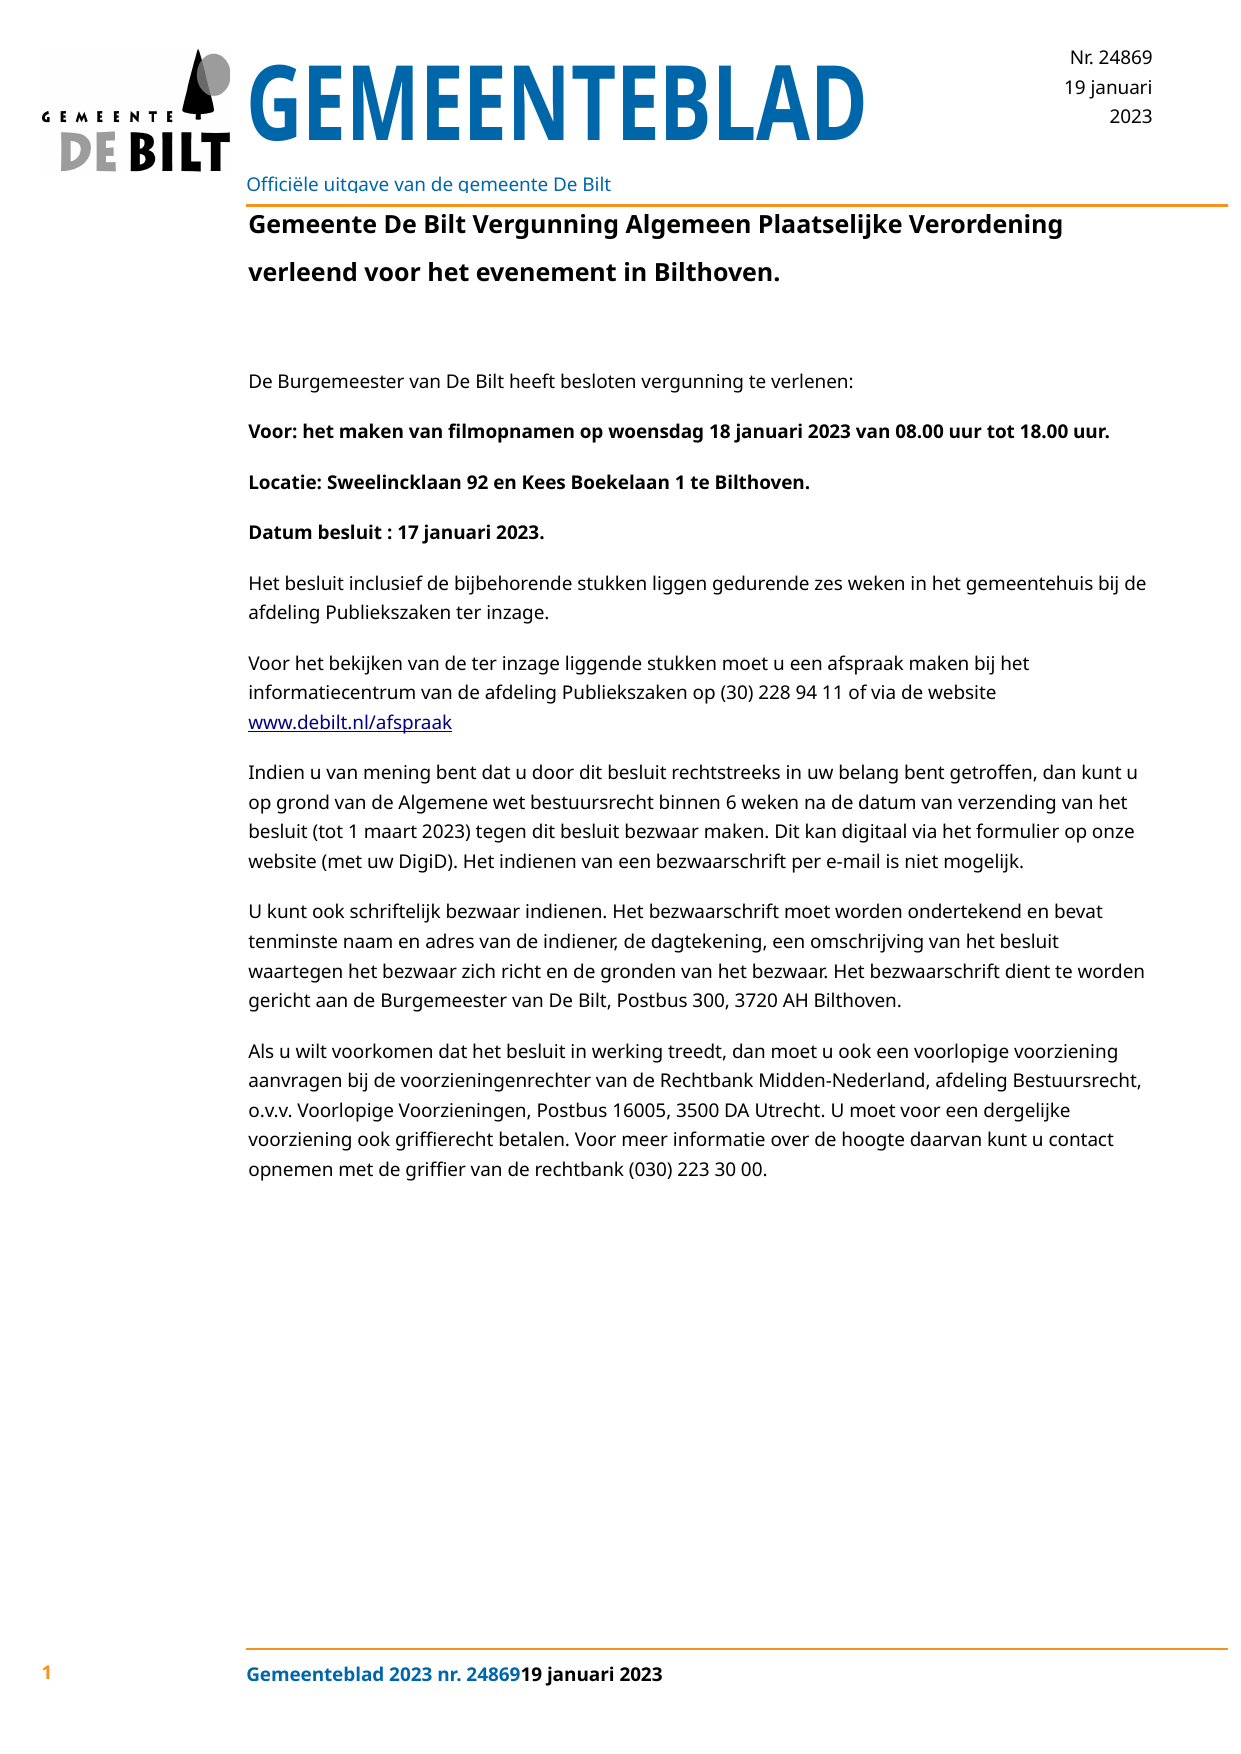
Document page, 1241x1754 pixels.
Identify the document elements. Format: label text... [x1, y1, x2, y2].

text Locatie: Sweelincklaan 92 en Kees Boekelaan 1 te Bilthoven. [248, 469, 1152, 495]
text U kunt ook schriftelijk bezwaar indienen. Het bezwaarschrift moet worden ondertekend en bevat tenminste naam en adres van de indiener, de dagtekening, een omschrijving van het besluit waartegen het bezwaar zich richt en de gronden van het bezwaar. Het bezwaarschrift dient te worden gericht aan de Burgemeester van De Bilt, Postbus 300, 3720 AH Bilthoven. [248, 899, 1152, 1013]
picture [41, 47, 231, 172]
text De Burgemeester van De Bilt heeft besloten vergunning te verlenen: [248, 368, 1152, 394]
text Het besluit inclusief de bijbehorende stukken liggen gedurende zes weken in het gemeentehuis bij de afdeling Publiekszaken ter inzage. [248, 570, 1152, 625]
text Als u wilt voorkomen dat het besluit in werking treedt, dan moet u ook een voorlopige voorziening aanvragen bij de voorzieningenrechter van de Rechtbank Midden-Nederland, afdeling Bestuursrecht, o.v.v. Voorlopige Voorzieningen, Postbus 16005, 3500 DA Utrecht. U moet voor een dergelijke voorziening ook griffierecht betalen. Voor meer informatie over de hoogte daarvan kunt u contact opnemen met de griffier van de rechtbank (030) 223 30 00. [248, 1038, 1152, 1182]
text Voor het bekijken van de ter inzage liggende stukken moet u een afspraak maken bij het informatiecentrum van de afdeling Publiekszaken op (30) 228 94 11 of via de website www.debilt.nl/afspraak [248, 650, 1152, 735]
text Indien u van mening bent dat u door dit besluit rechtstreeks in uw belang bent getroffen, dan kunt u op grond van de Algemene wet bestuursrecht binnen 6 weken na de datum van verzending van het besluit (tot 1 maart 2023) tegen dit besluit bezwaar maken. Dit kan digitaal via het formulier op onze website (met uw DigiD). Het indienen van een bezwaarschrift per e-mail is niet mogelijk. [248, 759, 1152, 874]
text Datum besluit : 17 januari 2023. [248, 519, 1152, 545]
text Gemeente De Bilt Vergunning Algemeen Plaatselijke Verordening verleend voor het evenement in Bilthoven. [248, 207, 1152, 288]
text Voor: het maken van filmopnamen op woensdag 18 januari 2023 van 08.00 uur tot 18.00 uur. [248, 419, 1152, 444]
